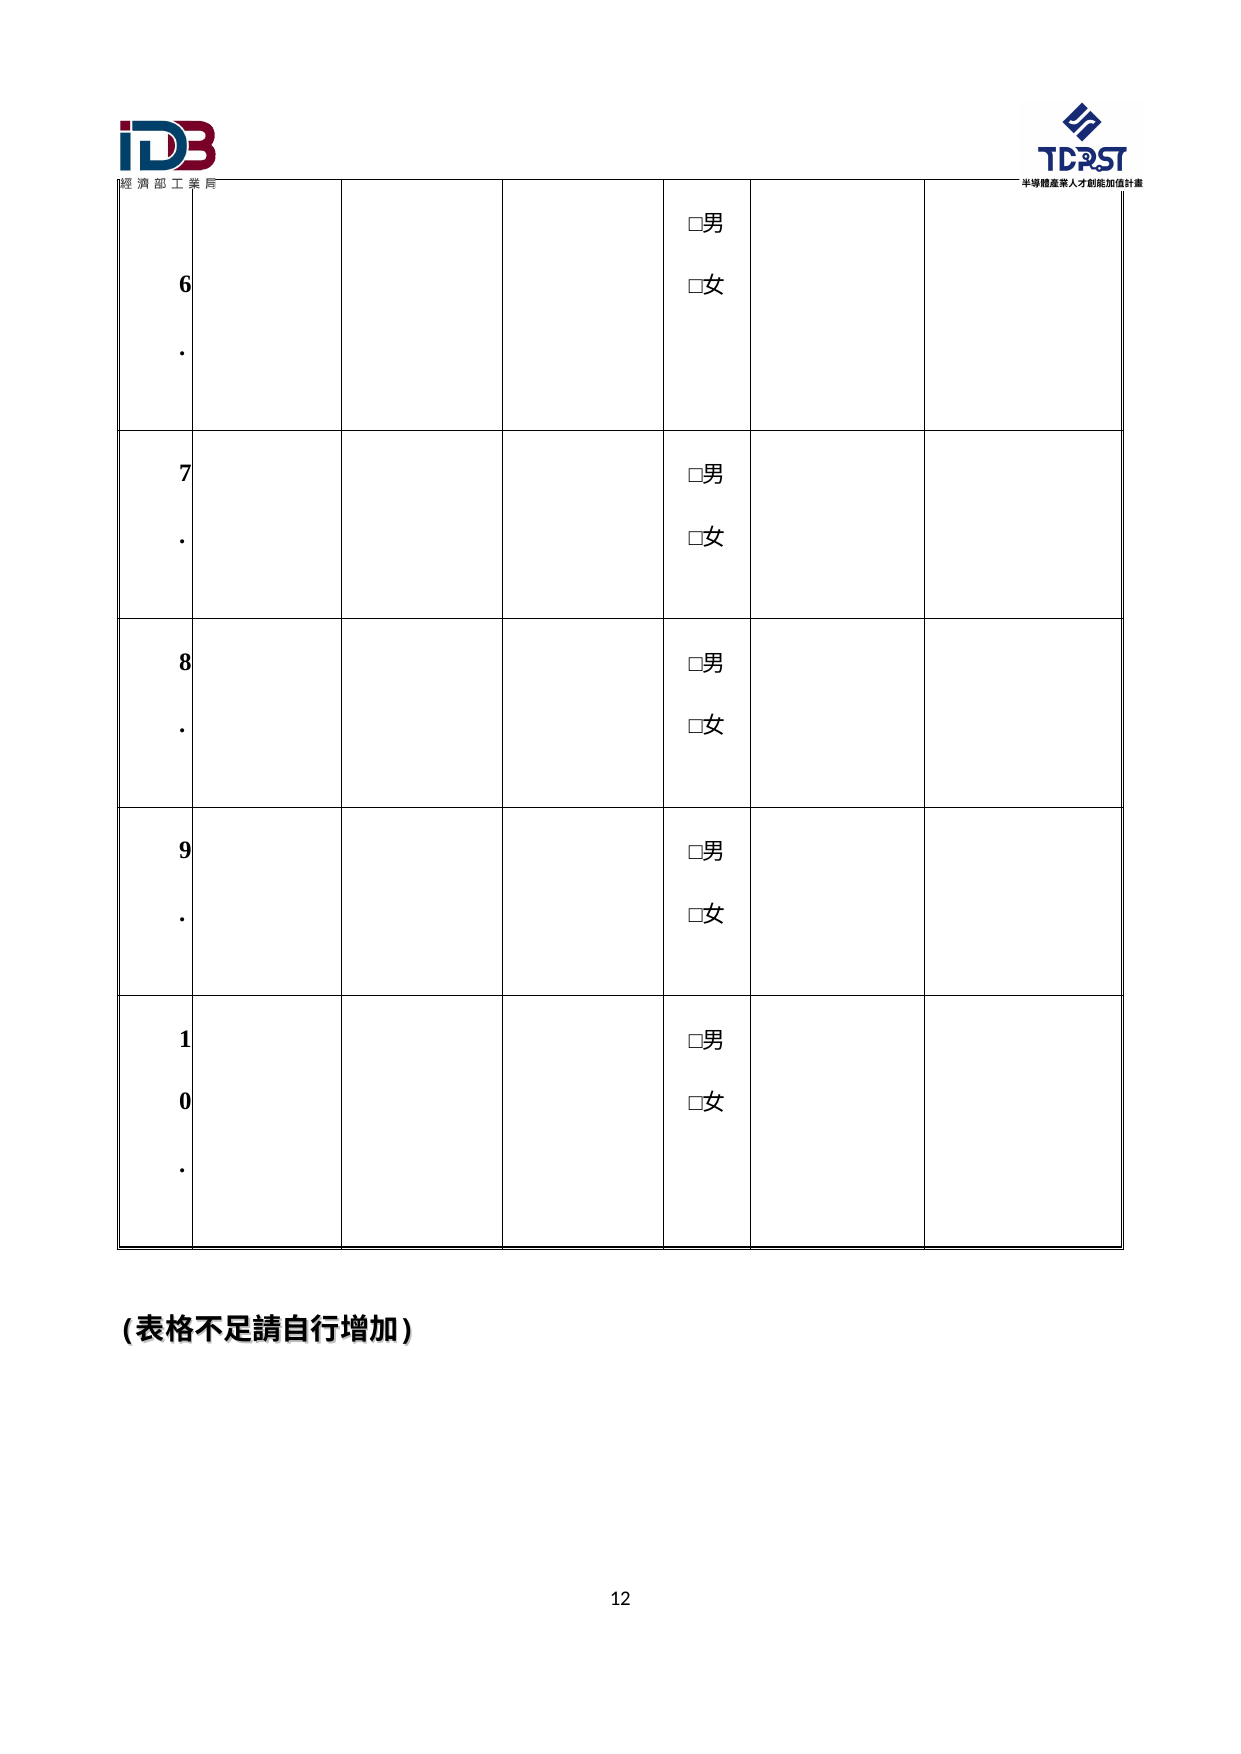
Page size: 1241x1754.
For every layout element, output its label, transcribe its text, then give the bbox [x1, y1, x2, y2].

table_cell [193, 619, 341, 807]
table_cell [751, 619, 924, 807]
table_cell □男 □女 [664, 180, 750, 430]
table_cell [120, 431, 192, 618]
table_cell [503, 619, 663, 807]
table_cell [342, 180, 502, 430]
table_cell [120, 619, 192, 807]
table_cell [342, 996, 502, 1246]
table_cell [925, 996, 1121, 1246]
table_cell [751, 431, 924, 618]
table_cell [193, 431, 341, 618]
table_cell [925, 180, 1121, 430]
table_cell [120, 188, 192, 430]
table_cell [925, 808, 1121, 995]
table_cell [751, 996, 924, 1246]
table_cell [503, 431, 663, 618]
table_cell [925, 431, 1121, 618]
text (表格不足請自行增加) [118, 1306, 1122, 1348]
table_cell [120, 996, 192, 1246]
table_cell [120, 808, 192, 995]
table_cell □男 □女 [664, 808, 750, 995]
table_cell [751, 808, 924, 995]
table_cell [342, 431, 502, 618]
table_cell □男 □女 [664, 619, 750, 807]
table_cell [342, 808, 502, 995]
table_cell [503, 996, 663, 1246]
table_cell [193, 180, 341, 430]
table_cell [193, 808, 341, 995]
table_cell □男 □女 [664, 996, 750, 1246]
table_cell [342, 619, 502, 807]
table_cell [503, 808, 663, 995]
table_cell [751, 180, 924, 430]
table_cell □男 □女 [664, 431, 750, 618]
table_cell [503, 180, 663, 430]
table_cell [193, 996, 341, 1246]
table_cell [925, 619, 1121, 807]
